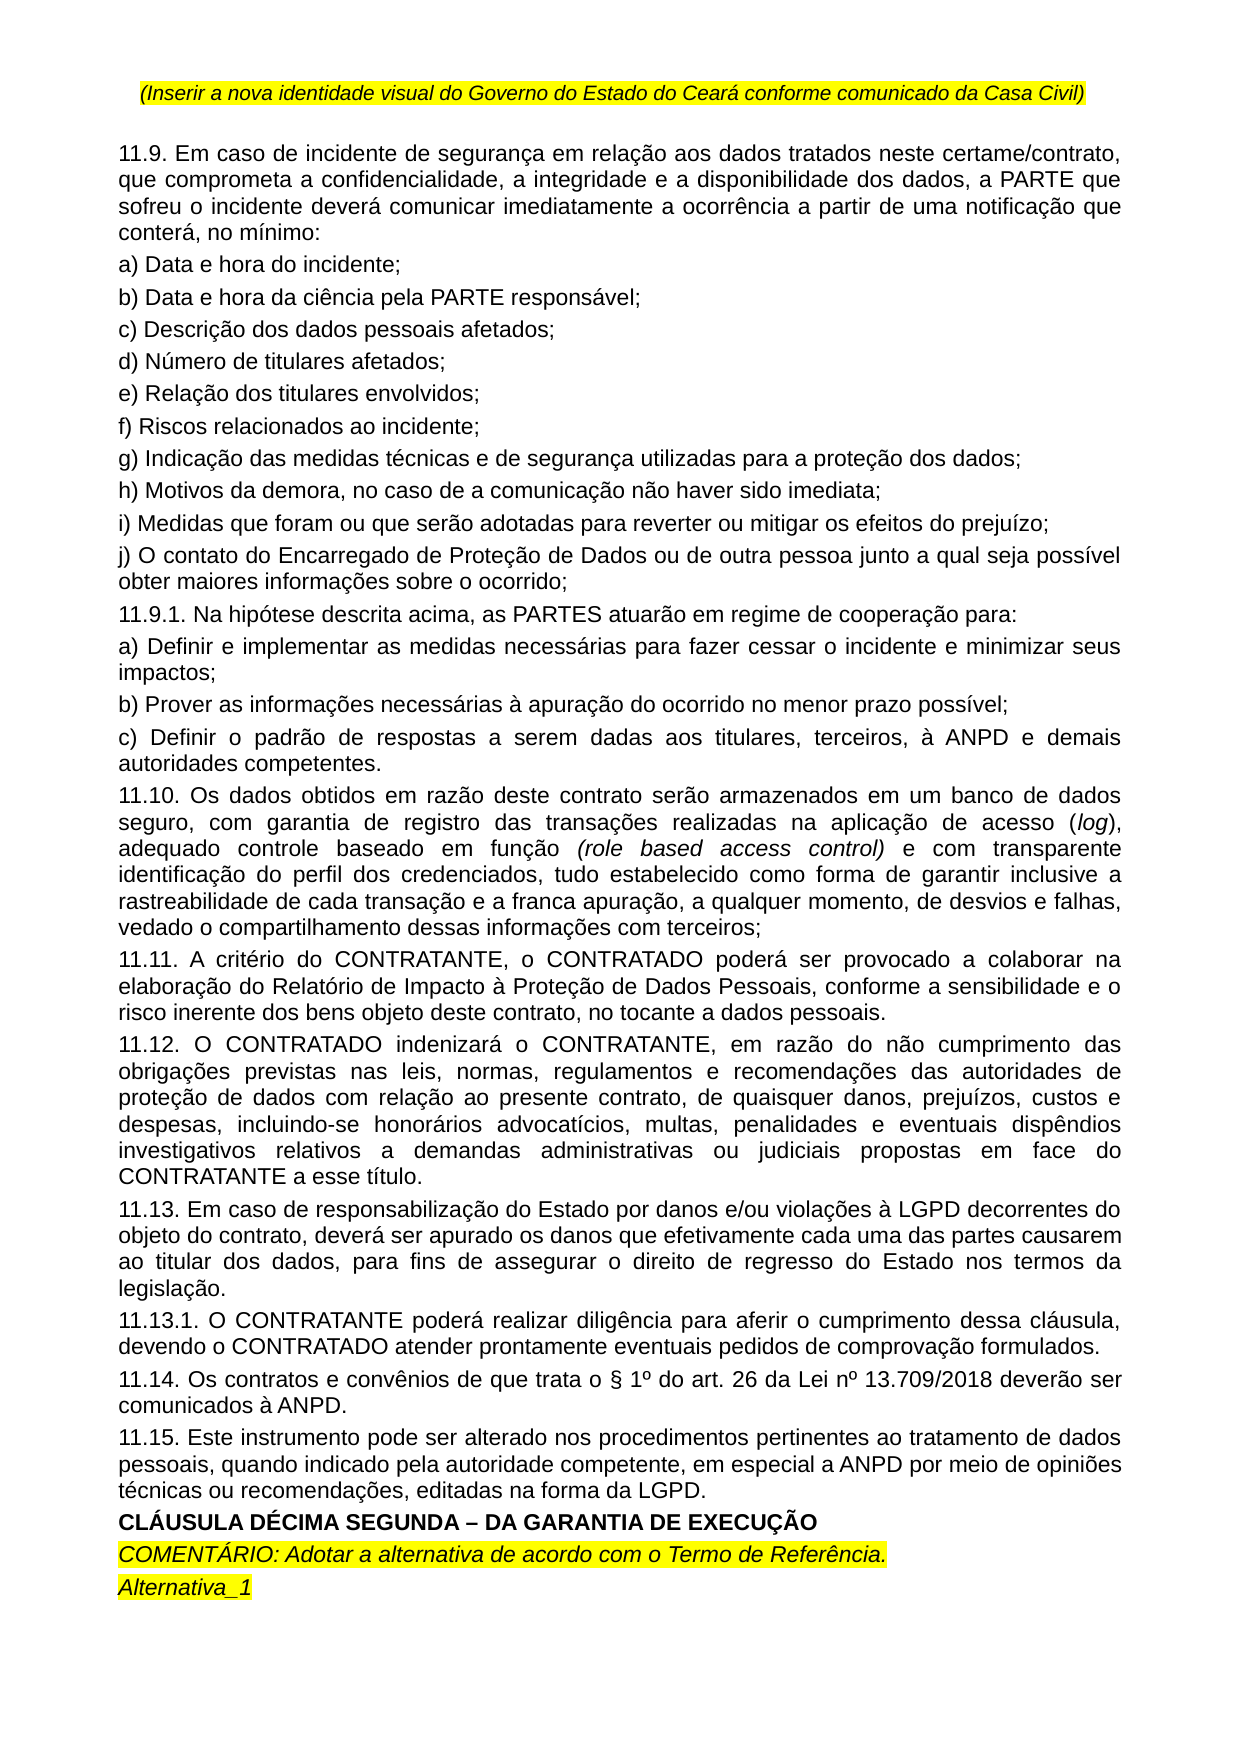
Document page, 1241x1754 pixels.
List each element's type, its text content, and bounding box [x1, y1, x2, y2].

text c) Definir o padrão de respostas a serem dadas aos titulares, terceiros, à ANPD e demais autoridades competentes. [118, 724, 1122, 776]
text 11.11. A critério do CONTRATANTE, o CONTRATADO poderá ser provocado a colaborar na elaboração do Relatório de Impacto à Proteção de Dados Pessoais, conforme a sensibilidade e o risco inerente dos bens objeto deste contrato, no tocante a dados pessoais. [118, 946, 1122, 1026]
text b) Data e hora da ciência pela PARTE responsável; [118, 283, 1122, 310]
text a) Data e hora do incidente; [118, 251, 1122, 278]
text 11.15. Este instrumento pode ser alterado nos procedimentos pertinentes ao tratamento de dados pessoais, quando indicado pela autoridade competente, em especial a ANPD por meio de opiniões técnicas ou recomendações, editadas na forma da LGPD. [118, 1424, 1122, 1503]
text 11.10. Os dados obtidos em razão deste contrato serão armazenados em um banco de dados seguro, com garantia de registro das transações realizadas na aplicação de acesso (log), adequado controle baseado em função (role based access control) e com transparente identificação do perfil dos credenciados, tudo estabelecido como forma de garantir inclusive a rastreabilidade de cada transação e a franca apuração, a qualquer momento, de desvios e falhas, vedado o compartilhamento dessas informações com terceiros; [118, 782, 1122, 941]
text i) Medidas que foram ou que serão adotadas para reverter ou mitigar os efeitos do prejuízo; [118, 509, 1122, 536]
text d) Número de titulares afetados; [118, 348, 1122, 374]
text 11.13.1. O CONTRATANTE poderá realizar diligência para aferir o cumprimento dessa cláusula, devendo o CONTRATADO atender prontamente eventuais pedidos de comprovação formulados. [118, 1307, 1122, 1359]
text f) Riscos relacionados ao incidente; [118, 413, 1122, 439]
text 11.14. Os contratos e convênios de que trata o § 1º do art. 26 da Lei nº 13.709/2018 deverão ser comunicados à ANPD. [118, 1366, 1122, 1418]
text COMENTÁRIO: Adotar a alternativa de acordo com o Termo de Referência. [118, 1541, 1122, 1568]
text a) Definir e implementar as medidas necessárias para fazer cessar o incidente e minimizar seus impactos; [118, 633, 1122, 686]
text 11.9.1. Na hipótese descrita acima, as PARTES atuarão em regime de cooperação para: [118, 601, 1122, 627]
text b) Prover as informações necessárias à apuração do ocorrido no menor prazo possível; [118, 691, 1122, 718]
text h) Motivos da demora, no caso de a comunicação não haver sido imediata; [118, 477, 1122, 504]
text 11.9. Em caso de incidente de segurança em relação aos dados tratados neste certame/contrato, que comprometa a confidencialidade, a integridade e a disponibilidade dos dados, a PARTE que sofreu o incidente deverá comunicar imediatamente a ocorrência a partir de uma notificação que conterá, no mínimo: [118, 140, 1122, 245]
text 11.12. O CONTRATADO indenizará o CONTRATANTE, em razão do não cumprimento das obrigações previstas nas leis, normas, regulamentos e recomendações das autoridades de proteção de dados com relação ao presente contrato, de quaisquer danos, prejuízos, custos e despesas, incluindo-se honorários advocatícios, multas, penalidades e eventuais dispêndios investigativos relativos a demandas administrativas ou judiciais propostas em face do CONTRATANTE a esse título. [118, 1031, 1122, 1189]
text e) Relação dos titulares envolvidos; [118, 380, 1122, 407]
text 11.13. Em caso de responsabilização do Estado por danos e/ou violações à LGPD decorrentes do objeto do contrato, deverá ser apurado os danos que efetivamente cada uma das partes causarem ao titular dos dados, para fins de assegurar o direito de regresso do Estado nos termos da legislação. [118, 1196, 1122, 1301]
text g) Indicação das medidas técnicas e de segurança utilizadas para a proteção dos dados; [118, 445, 1122, 471]
text c) Descrição dos dados pessoais afetados; [118, 316, 1122, 342]
text Alternativa_1 [118, 1574, 1122, 1600]
text j) O contato do Encarregado de Proteção de Dados ou de outra pessoa junto a qual seja possível obter maiores informações sobre o ocorrido; [118, 542, 1122, 594]
text CLÁUSULA DÉCIMA SEGUNDA – DA GARANTIA DE EXECUÇÃO [118, 1509, 1122, 1536]
